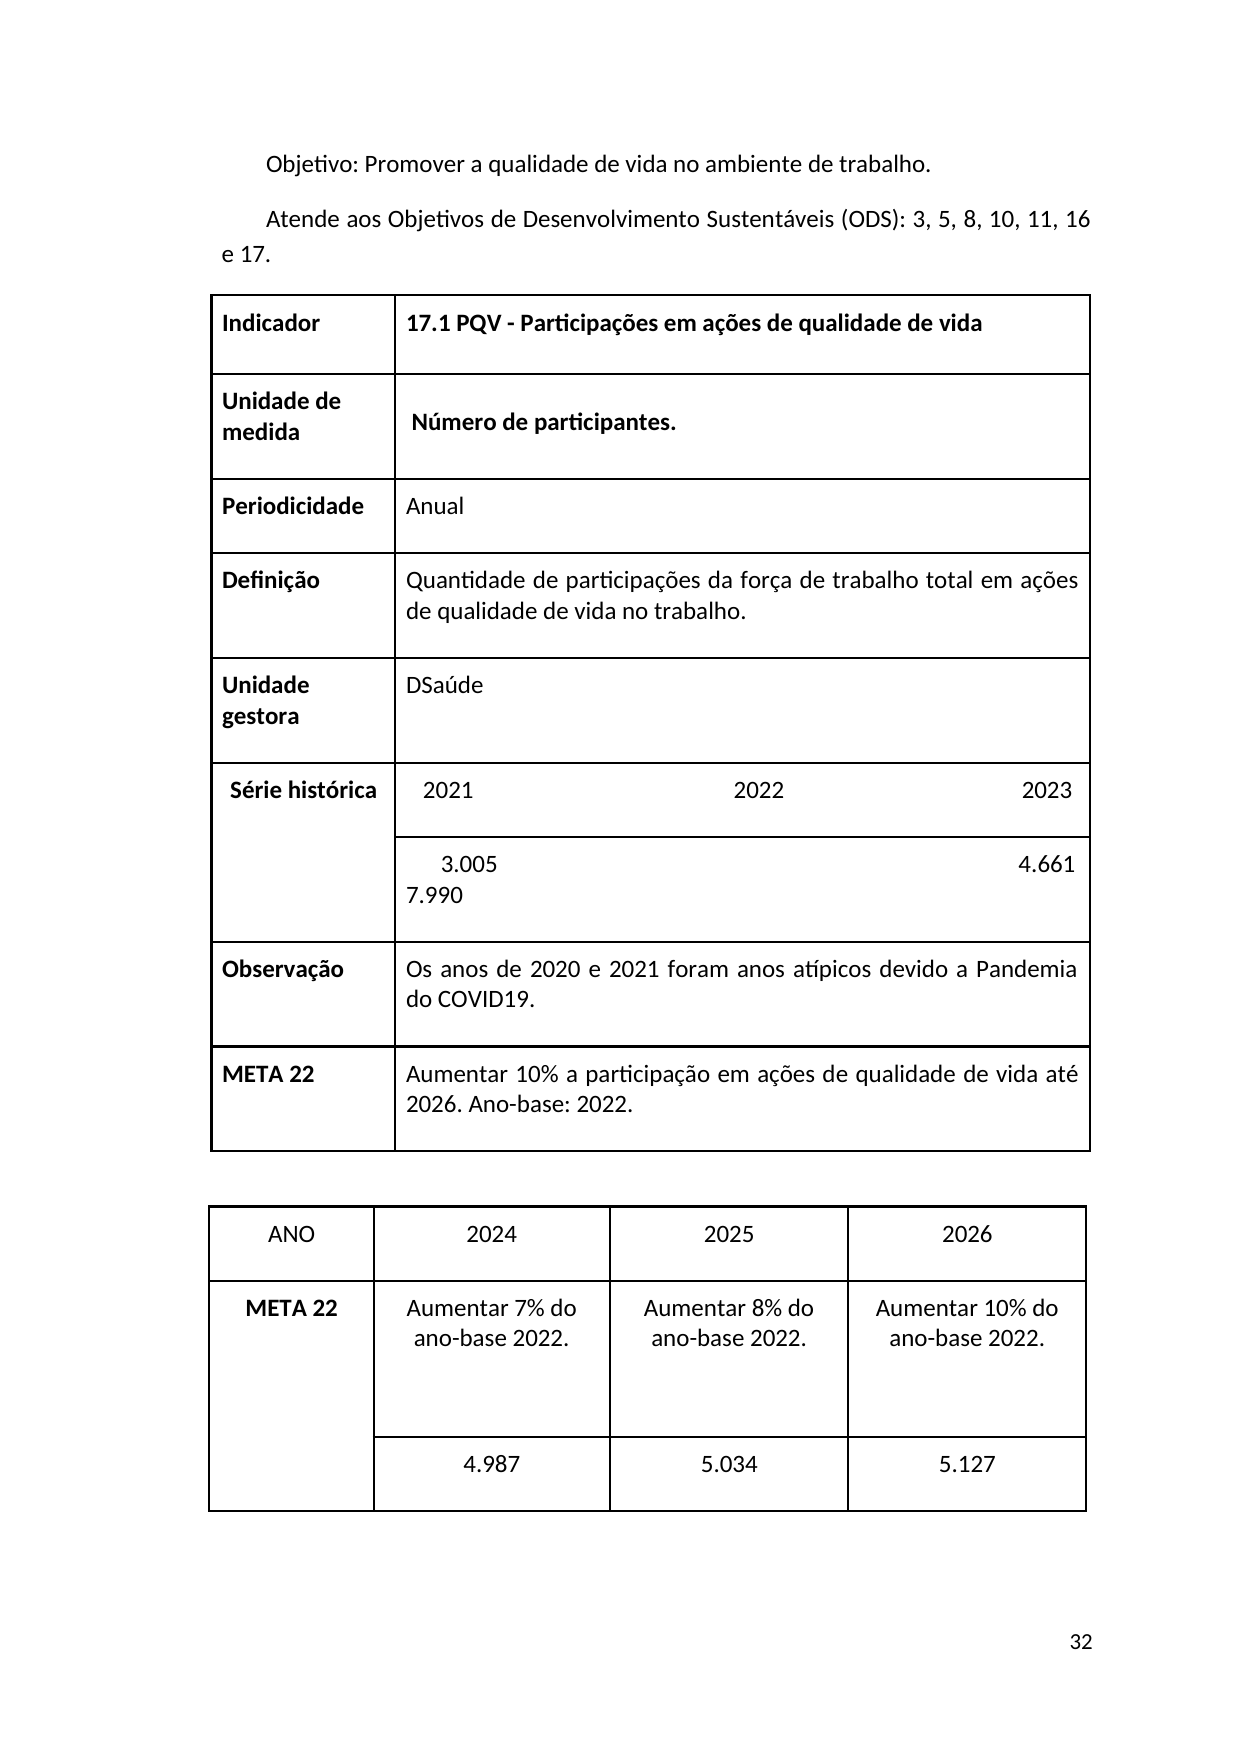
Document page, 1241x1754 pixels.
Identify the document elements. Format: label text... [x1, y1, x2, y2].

table_cell DSaúde [396, 659, 1089, 762]
table_header 2024 [375, 1208, 609, 1279]
table_cell Definição [213, 554, 394, 657]
table_cell 3.005 4.661 7.990 [396, 838, 1089, 941]
table_cell Os anos de 2020 e 2021 foram anos atípicos devido a Pandemia do COVID19. [396, 943, 1089, 1045]
table_cell Número de participantes. [396, 375, 1089, 478]
table_cell 2021 2022 2023 [396, 764, 1089, 836]
text Atende aos Objetivos de Desenvolvimento Sustentáveis (ODS): 3, 5, 8, 10, 11, 16 e 17. [221, 203, 1092, 269]
table_cell META 22 [213, 1048, 394, 1150]
table_cell Unidade gestora [213, 659, 394, 762]
table_cell Unidade de medida [213, 375, 394, 478]
table_header 2026 [849, 1208, 1085, 1279]
text Objetivo: Promover a qualidade de vida no ambiente de trabalho. [221, 148, 1092, 178]
table_cell Aumentar 10% a participação em ações de qualidade de vida até 2026. Ano-base: 2022. [396, 1048, 1089, 1150]
table_cell Aumentar 7% do ano-base 2022. [375, 1282, 609, 1436]
table_cell Anual [396, 480, 1089, 552]
table_cell META 22 [210, 1282, 373, 1510]
table_cell 4.987 [375, 1438, 609, 1510]
table_cell Quantidade de participações da força de trabalho total em ações de qualidade de vida no trabalho. [396, 554, 1089, 657]
table_cell Observação [213, 943, 394, 1045]
table_cell 5.127 [849, 1438, 1085, 1510]
table_header 2025 [611, 1208, 847, 1279]
table_cell Aumentar 8% do ano-base 2022. [611, 1282, 847, 1436]
table_cell 5.034 [611, 1438, 847, 1510]
table_header ANO [210, 1208, 373, 1279]
table_header Indicador [213, 296, 394, 373]
table_cell Aumentar 10% do ano-base 2022. [849, 1282, 1085, 1436]
table_cell Periodicidade [213, 480, 394, 552]
table_header 17.1 PQV - Participações em ações de qualidade de vida [396, 296, 1089, 373]
table_cell Série histórica [213, 764, 394, 941]
